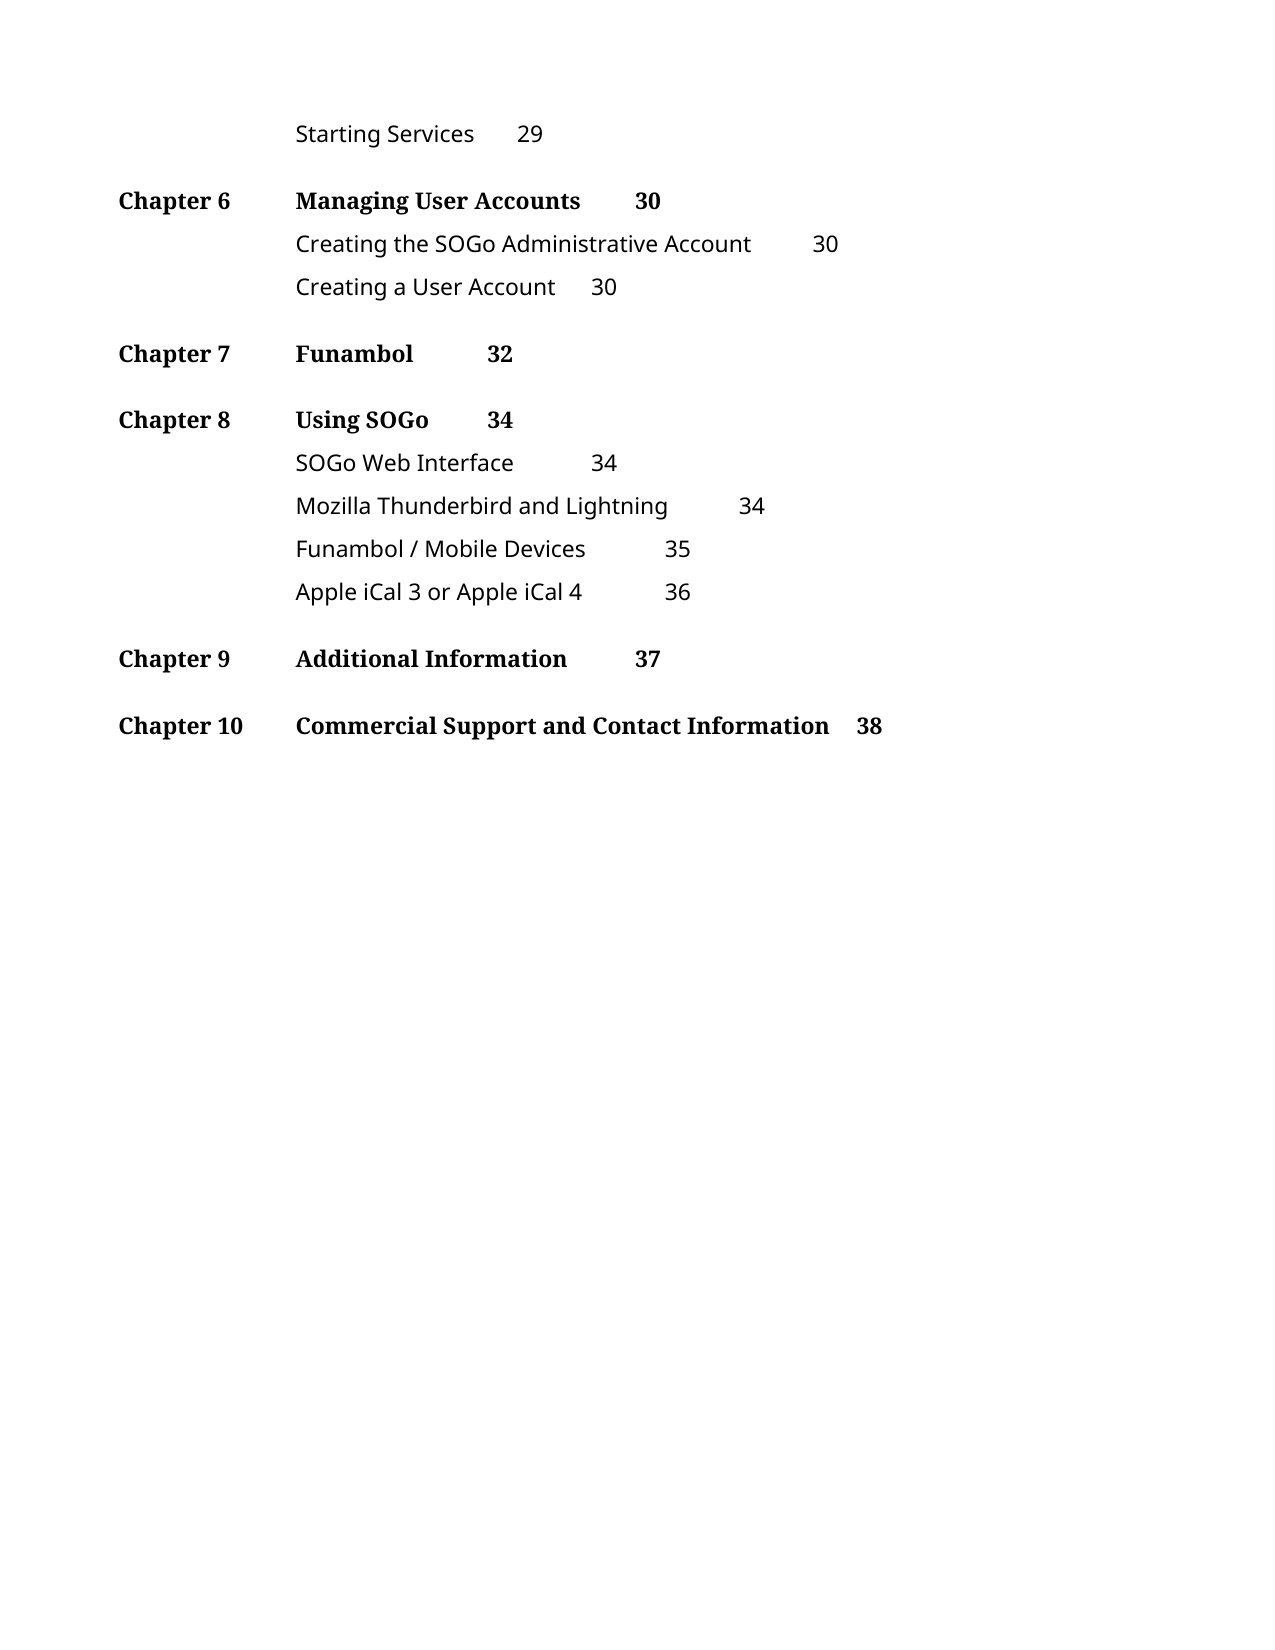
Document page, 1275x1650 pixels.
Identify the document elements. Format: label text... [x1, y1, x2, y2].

text Creating a User Account 30 [295, 271, 1157, 302]
text Starting Services 29 [295, 118, 1157, 149]
text Apple iCal 3 or Apple iCal 4 36 [295, 576, 1157, 607]
text Creating the SOGo Administrative Account 30 [295, 228, 1157, 259]
text Funambol / Mobile Devices 35 [295, 533, 1157, 564]
text Chapter 10 Commercial Support and Contact Information 38 [118, 709, 1157, 741]
text Chapter 6 Managing User Accounts 30 [118, 185, 1157, 216]
text Mozilla Thunderbird and Lightning 34 [295, 490, 1157, 521]
text SOGo Web Interface 34 [295, 447, 1157, 478]
text Chapter 7 Funambol 32 [118, 337, 1157, 369]
text Chapter 8 Using SOGo 34 [118, 404, 1157, 435]
text Chapter 9 Additional Information 37 [118, 643, 1157, 674]
